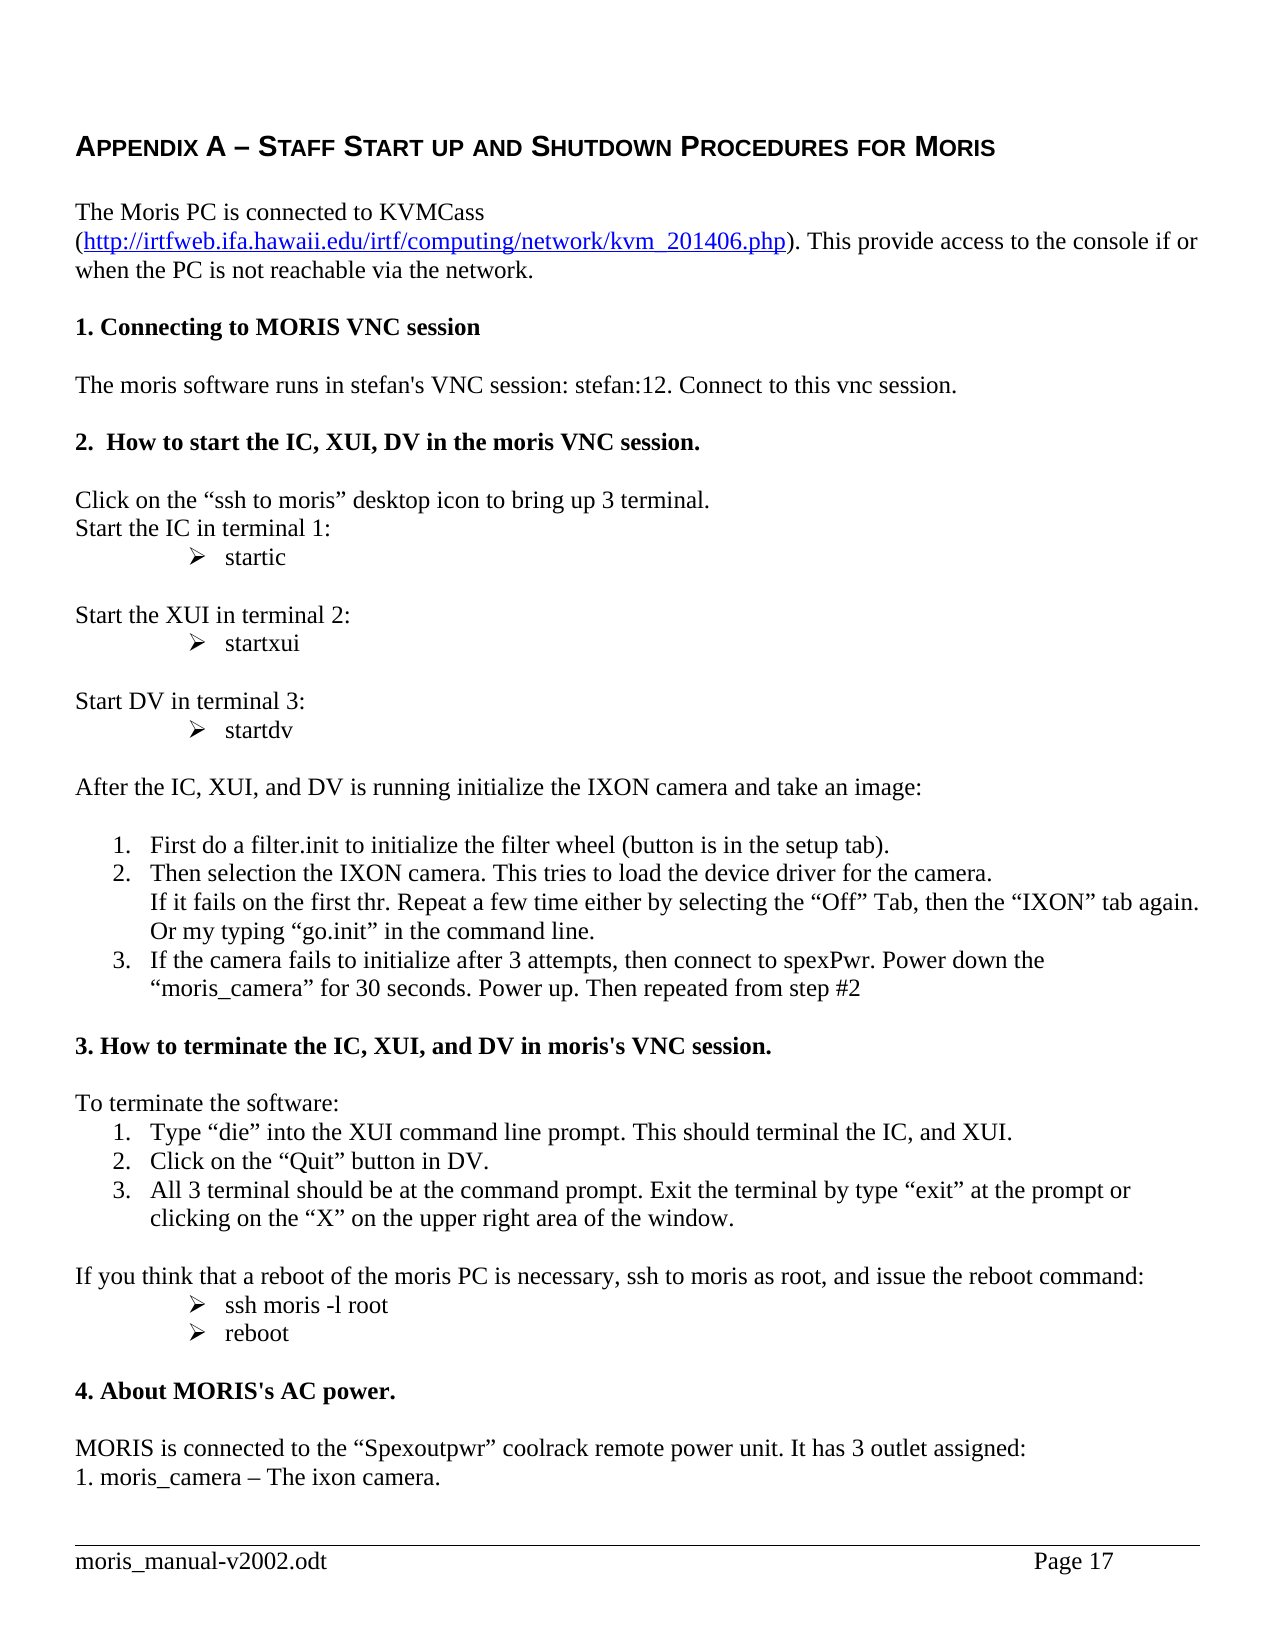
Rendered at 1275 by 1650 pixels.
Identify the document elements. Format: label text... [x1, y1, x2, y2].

subtitle Appendix A – Staff Start up and Shutdown Procedures for Moris [75, 129, 1200, 162]
list If the camera fails to initialize after 3 attempts, then connect to spexPwr. Power down the “moris_camera” for 30 seconds. Power up. Then repeated from step #2 [112, 945, 1200, 1002]
text 2. How to start the IC, XUI, DV in the moris VNC session. [75, 427, 1200, 456]
text The Moris PC is connected to KVMCass (http://irtfweb.ifa.hawaii.edu/irtf/computing/network/kvm_201406.php). This provide access to the console if or when the PC is not reachable via the network. [75, 197, 1200, 283]
text Start DV in terminal 3: [75, 686, 1200, 715]
list Type “die” into the XUI command line prompt. This should terminal the IC, and XUI. [112, 1117, 1200, 1146]
text 3. How to terminate the IC, XUI, and DV in moris's VNC session. [75, 1031, 1200, 1060]
list Click on the “Quit” button in DV. [112, 1146, 1200, 1175]
text 1. Connecting to MORIS VNC session [75, 312, 1200, 341]
list startic [187, 542, 1200, 571]
text If you think that a reboot of the moris PC is necessary, ssh to moris as root, and issue the reboot command: [75, 1261, 1200, 1290]
list reboot [187, 1318, 1200, 1347]
list All 3 terminal should be at the command prompt. Exit the terminal by type “exit” at the prompt or clicking on the “X” on the upper right area of the window. [112, 1175, 1200, 1232]
list Then selection the IXON camera. This tries to load the device driver for the camera. [112, 858, 1200, 887]
text 1. moris_camera – The ixon camera. [75, 1462, 1200, 1491]
text To terminate the software: [75, 1088, 1200, 1117]
list If it fails on the first thr. Repeat a few time either by selecting the “Off” Tab, then the “IXON” tab again. Or my typing “go.init” in the command line. [112, 887, 1200, 945]
text The moris software runs in stefan's VNC session: stefan:12. Connect to this vnc session. [75, 370, 1200, 398]
text Click on the “ssh to moris” desktop icon to bring up 3 terminal. [75, 485, 1200, 513]
list startxui [187, 628, 1200, 657]
list startdv [187, 715, 1200, 743]
list ssh moris -l root [187, 1290, 1200, 1318]
text Start the IC in terminal 1: [75, 513, 1200, 542]
list First do a filter.init to initialize the filter wheel (button is in the setup tab). [112, 830, 1200, 858]
text Start the XUI in terminal 2: [75, 600, 1200, 628]
text After the IC, XUI, and DV is running initialize the IXON camera and take an image: [75, 772, 1200, 801]
text MORIS is connected to the “Spexoutpwr” coolrack remote power unit. It has 3 outlet assigned: [75, 1433, 1200, 1462]
text 4. About MORIS's AC power. [75, 1376, 1200, 1405]
